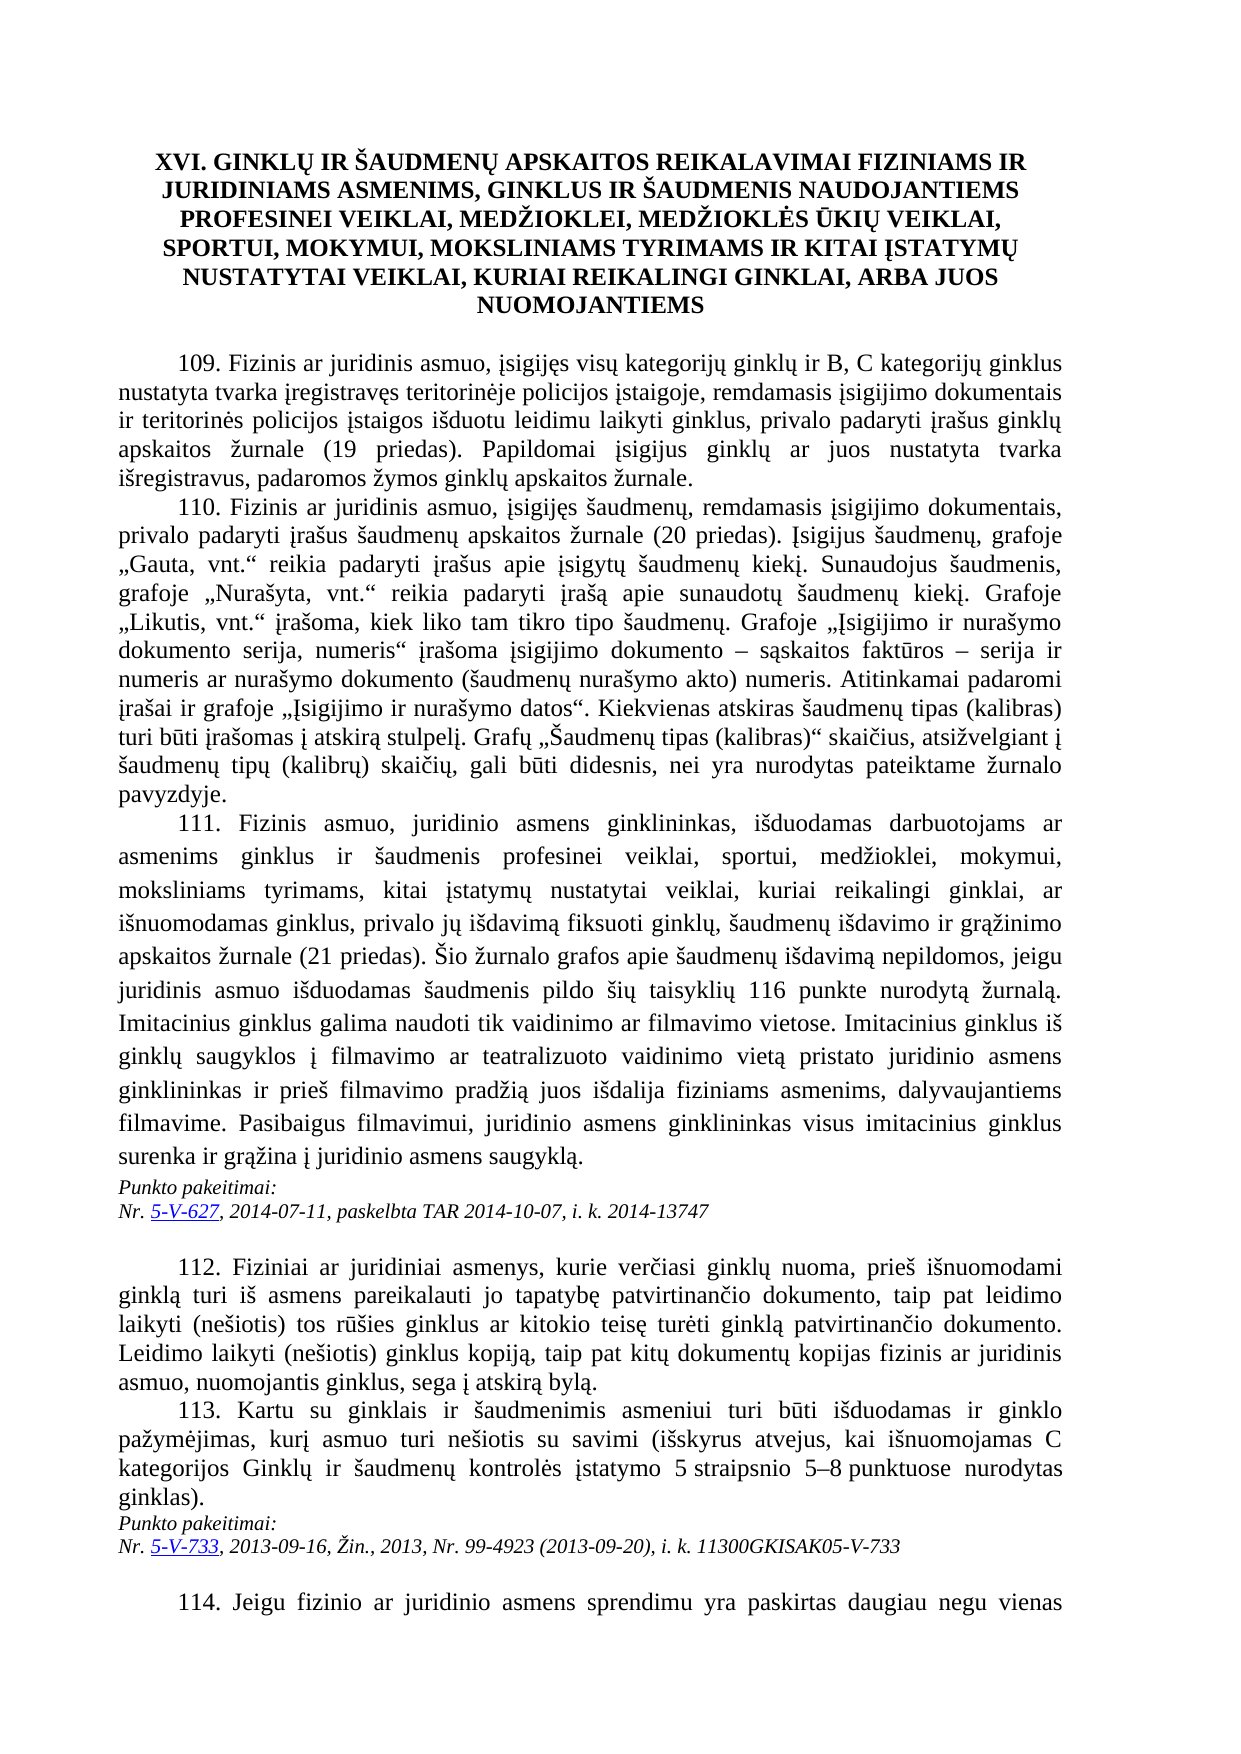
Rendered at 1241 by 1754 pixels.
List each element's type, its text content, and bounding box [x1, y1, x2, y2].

text 112. Fiziniai ar juridiniai asmenys, kurie verčiasi ginklų nuoma, prieš išnuomodami ginklą turi iš asmens pareikalauti jo tapatybę patvirtinančio dokumento, taip pat leidimo laikyti (nešiotis) tos rūšies ginklus ar kitokio teisę turėti ginklą patvirtinančio dokumento. Leidimo laikyti (nešiotis) ginklus kopiją, taip pat kitų dokumentų kopijas fizinis ar juridinis asmuo, nuomojantis ginklus, sega į atskirą bylą. [118, 1252, 1063, 1395]
text Nr. 5-V-627, 2014-07-11, paskelbta TAR 2014-10-07, i. k. 2014-13747 [118, 1199, 1063, 1223]
text Punkto pakeitimai: [118, 1175, 1063, 1199]
text Nr. 5-V-733, 2013-09-16, Žin., 2013, Nr. 99-4923 (2013-09-20), i. k. 11300GKISAK05-V-733 [118, 1534, 1063, 1558]
text XVI. GINKLŲ IR ŠAUDMENŲ APSKAITOS REIKALAVIMAI FIZINIAMS IR JURIDINIAMS ASMENIMS, GINKLUS IR ŠAUDMENIS NAUDOJANTIEMS PROFESINEI VEIKLAI, MEDŽIOKLEI, MEDŽIOKLĖS ŪKIŲ VEIKLAI, SPORTUI, MOKYMUI, MOKSLINIAMS TYRIMAMS IR KITAI ĮSTATYMŲ NUSTATYTAI VEIKLAI, KURIAI REIKALINGI GINKLAI, ARBA JUOS NUOMOJANTIEMS [118, 147, 1063, 319]
text 111. Fizinis asmuo, juridinio asmens ginklininkas, išduodamas darbuotojams ar asmenims ginklus ir šaudmenis profesinei veiklai, sportui, medžioklei, mokymui, moksliniams tyrimams, kitai įstatymų nustatytai veiklai, kuriai reikalingi ginklai, ar išnuomodamas ginklus, privalo jų išdavimą fiksuoti ginklų, šaudmenų išdavimo ir grąžinimo apskaitos žurnale (21 priedas). Šio žurnalo grafos apie šaudmenų išdavimą nepildomos, jeigu juridinis asmuo išduodamas šaudmenis pildo šių taisyklių 116 punkte nurodytą žurnalą. Imitacinius ginklus galima naudoti tik vaidinimo ar filmavimo vietose. Imitacinius ginklus iš ginklų saugyklos į filmavimo ar teatralizuoto vaidinimo vietą pristato juridinio asmens ginklininkas ir prieš filmavimo pradžią juos išdalija fiziniams asmenims, dalyvaujantiems filmavime. Pasibaigus filmavimui, juridinio asmens ginklininkas visus imitacinius ginklus surenka ir grąžina į juridinio asmens saugyklą. [118, 808, 1063, 1170]
text 109. Fizinis ar juridinis asmuo, įsigijęs visų kategorijų ginklų ir B, C kategorijų ginklus nustatyta tvarka įregistravęs teritorinėje policijos įstaigoje, remdamasis įsigijimo dokumentais ir teritorinės policijos įstaigos išduotu leidimu laikyti ginklus, privalo padaryti įrašus ginklų apskaitos žurnale (19 priedas). Papildomai įsigijus ginklų ar juos nustatyta tvarka išregistravus, padaromos žymos ginklų apskaitos žurnale. [118, 348, 1063, 492]
text 114. Jeigu fizinio ar juridinio asmens sprendimu yra paskirtas daugiau negu vienas [118, 1587, 1063, 1616]
text 110. Fizinis ar juridinis asmuo, įsigijęs šaudmenų, remdamasis įsigijimo dokumentais, privalo padaryti įrašus šaudmenų apskaitos žurnale (20 priedas). Įsigijus šaudmenų, grafoje „Gauta, vnt.“ reikia padaryti įrašus apie įsigytų šaudmenų kiekį. Sunaudojus šaudmenis, grafoje „Nurašyta, vnt.“ reikia padaryti įrašą apie sunaudotų šaudmenų kiekį. Grafoje „Likutis, vnt.“ įrašoma, kiek liko tam tikro tipo šaudmenų. Grafoje „Įsigijimo ir nurašymo dokumento serija, numeris“ įrašoma įsigijimo dokumento – sąskaitos faktūros – serija ir numeris ar nurašymo dokumento (šaudmenų nurašymo akto) numeris. Atitinkamai padaromi įrašai ir grafoje „Įsigijimo ir nurašymo datos“. Kiekvienas atskiras šaudmenų tipas (kalibras) turi būti įrašomas į atskirą stulpelį. Grafų „Šaudmenų tipas (kalibras)“ skaičius, atsižvelgiant į šaudmenų tipų (kalibrų) skaičių, gali būti didesnis, nei yra nurodytas pateiktame žurnalo pavyzdyje. [118, 492, 1063, 808]
text Punkto pakeitimai: [118, 1510, 1063, 1534]
text 113. Kartu su ginklais ir šaudmenimis asmeniui turi būti išduodamas ir ginklo pažymėjimas, kurį asmuo turi nešiotis su savimi (išskyrus atvejus, kai išnuomojamas C kategorijos Ginklų ir šaudmenų kontrolės įstatymo 5 straipsnio 5–8 punktuose nurodytas ginklas). [118, 1395, 1063, 1510]
